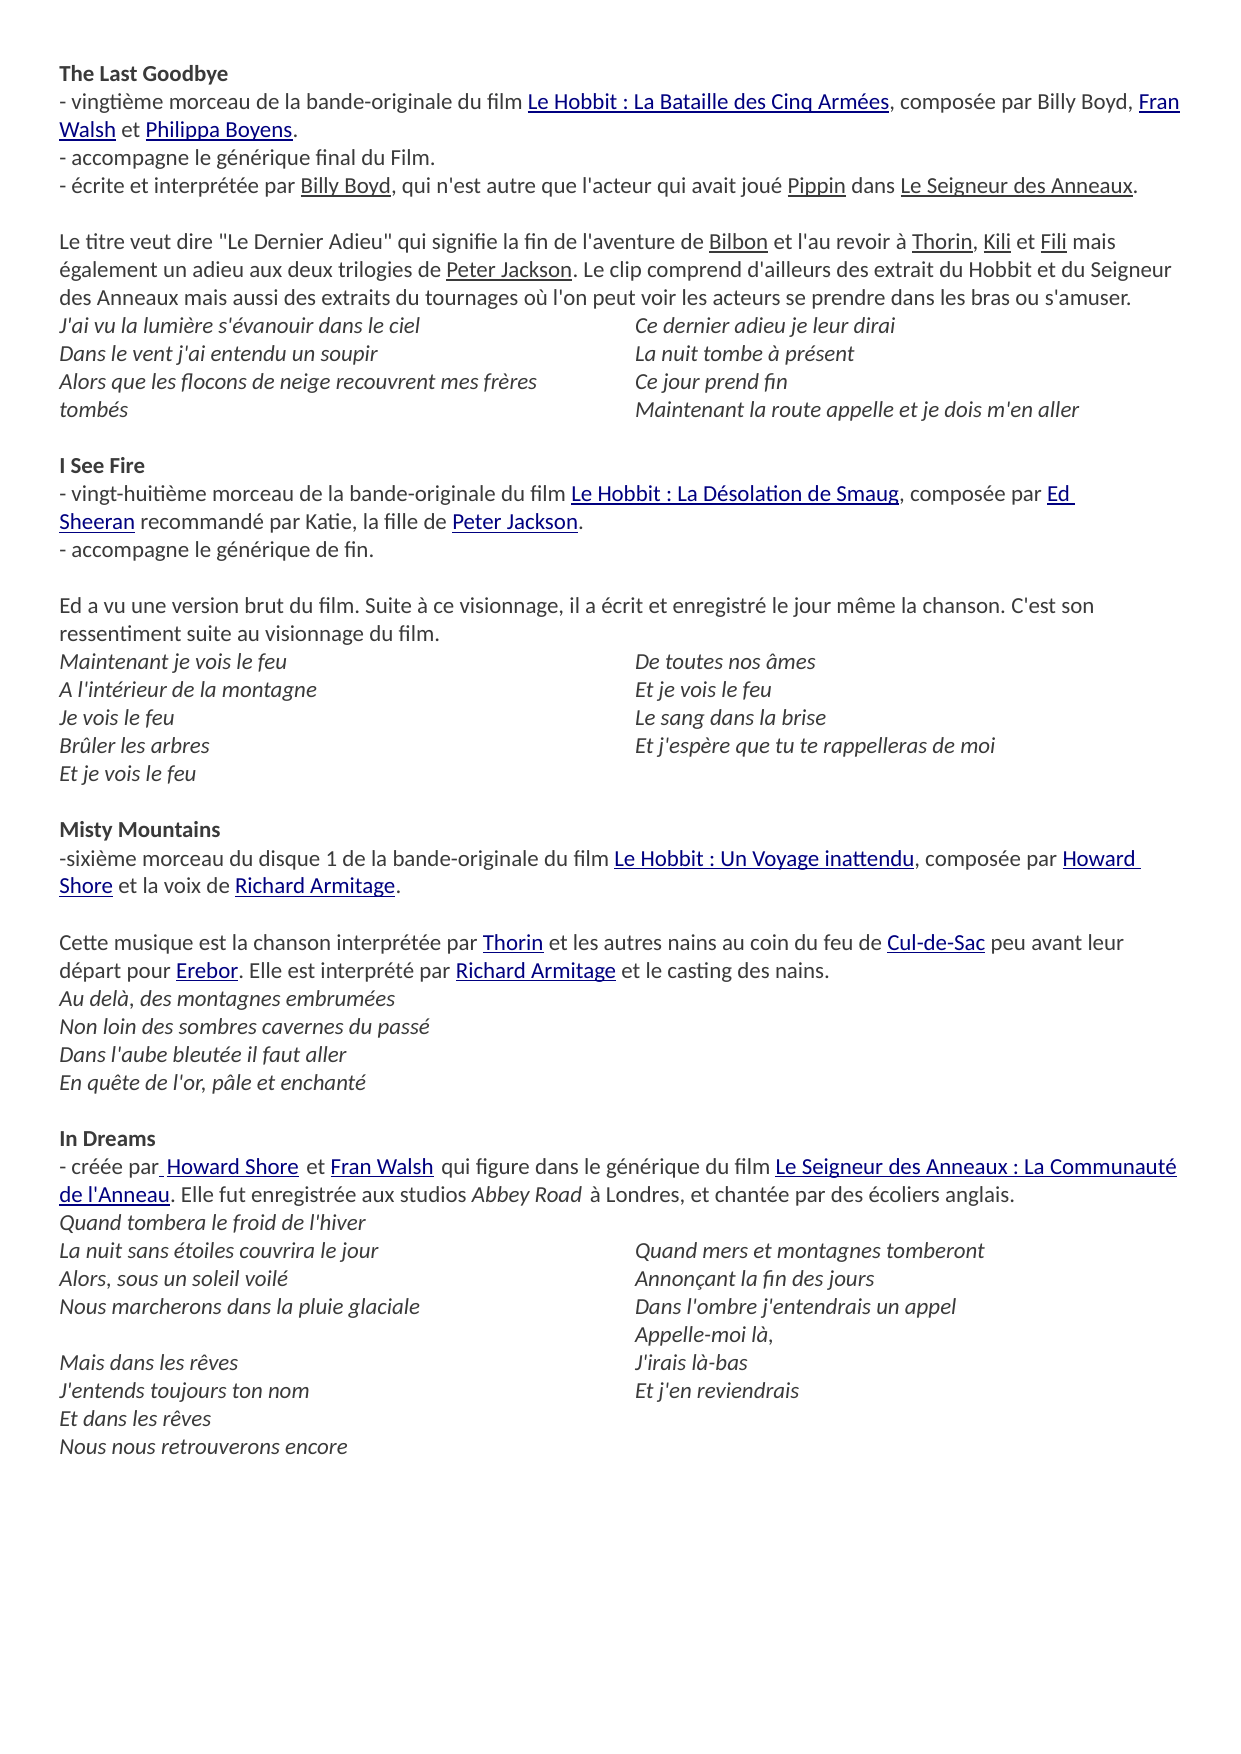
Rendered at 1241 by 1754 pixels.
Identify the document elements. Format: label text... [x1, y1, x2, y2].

text Au delà, des montagnes embrumées Non loin des sombres cavernes du passé Dans l'aube bleutée il faut aller En quête de l'or, pâle et enchanté [59, 984, 1181, 1096]
text Ed a vu une version brut du film. Suite à ce visionnage, il a écrit et enregistré le jour même la chanson. C'est son ressentiment suite au visionnage du film. [59, 591, 1181, 647]
text Ce jour prend fin [635, 367, 1181, 395]
text Quand mers et montagnes tomberont Annonçant la fin des jours Dans l'ombre j'entendrais un appel Appelle-moi là, J'irais là-bas Et j'en reviendrais [635, 1208, 1181, 1404]
text Le titre veut dire "Le Dernier Adieu" qui signifie la fin de l'aventure de Bilbon et l'au revoir à Thorin, Kili et Fili mais également un adieu aux deux trilogies de Peter Jackson. Le clip comprend d'ailleurs des extrait du Hobbit et du Seigneur des Anneaux mais aussi des extraits du tournages où l'on peut voir les acteurs se prendre dans les bras ou s'amuser. [59, 227, 1181, 311]
text J'ai vu la lumière s'évanouir dans le ciel [59, 311, 605, 339]
text - créée par Howard Shore et Fran Walsh qui figure dans le générique du film Le Seigneur des Anneaux : La Communauté de l'Anneau. Elle fut enregistrée aux studios Abbey Road à Londres, et chantée par des écoliers anglais. [59, 1152, 1181, 1208]
text Maintenant je vois le feu A l'intérieur de la montagne Je vois le feu Brûler les arbres Et je vois le feu [59, 647, 605, 788]
text Ce dernier adieu je leur dirai [635, 311, 1181, 339]
text Dans le vent j'ai entendu un soupir [59, 339, 605, 367]
text De toutes nos âmes Et je vois le feu Le sang dans la brise Et j'espère que tu te rappelleras de moi [635, 647, 1181, 759]
text -sixième morceau du disque 1 de la bande-originale du film Le Hobbit : Un Voyage inattendu, composée par Howard Shore et la voix de Richard Armitage. [59, 844, 1181, 900]
text - vingtième morceau de la bande-originale du film Le Hobbit : La Bataille des Cinq Armées, composée par Billy Boyd, Fran Walsh et Philippa Boyens. [59, 87, 1181, 143]
text - écrite et interprétée par Billy Boyd, qui n'est autre que l'acteur qui avait joué Pippin dans Le Seigneur des Anneaux. [59, 171, 1181, 199]
text - vingt-huitième morceau de la bande-originale du film Le Hobbit : La Désolation de Smaug, composée par Ed Sheeran recommandé par Katie, la fille de Peter Jackson. [59, 479, 1181, 535]
text Quand tombera le froid de l'hiver La nuit sans étoiles couvrira le jour Alors, sous un soleil voilé Nous marcherons dans la pluie glaciale Mais dans les rêves J'entends toujours ton nom Et dans les rêves Nous nous retrouverons encore [59, 1208, 605, 1460]
text - accompagne le générique de fin. [59, 535, 1181, 563]
text The Last Goodbye [59, 59, 1181, 87]
text I See Fire [59, 451, 1181, 479]
text In Dreams [59, 1124, 1181, 1152]
text Maintenant la route appelle et je dois m'en aller [635, 395, 1181, 423]
text Alors que les flocons de neige recouvrent mes frères tombés [59, 367, 605, 423]
text Misty Mountains [59, 816, 1181, 844]
text Cette musique est la chanson interprétée par Thorin et les autres nains au coin du feu de Cul-de-Sac peu avant leur départ pour Erebor. Elle est interprété par Richard Armitage et le casting des nains. [59, 928, 1181, 984]
text - accompagne le générique final du Film. [59, 143, 1181, 171]
text La nuit tombe à présent [635, 339, 1181, 367]
